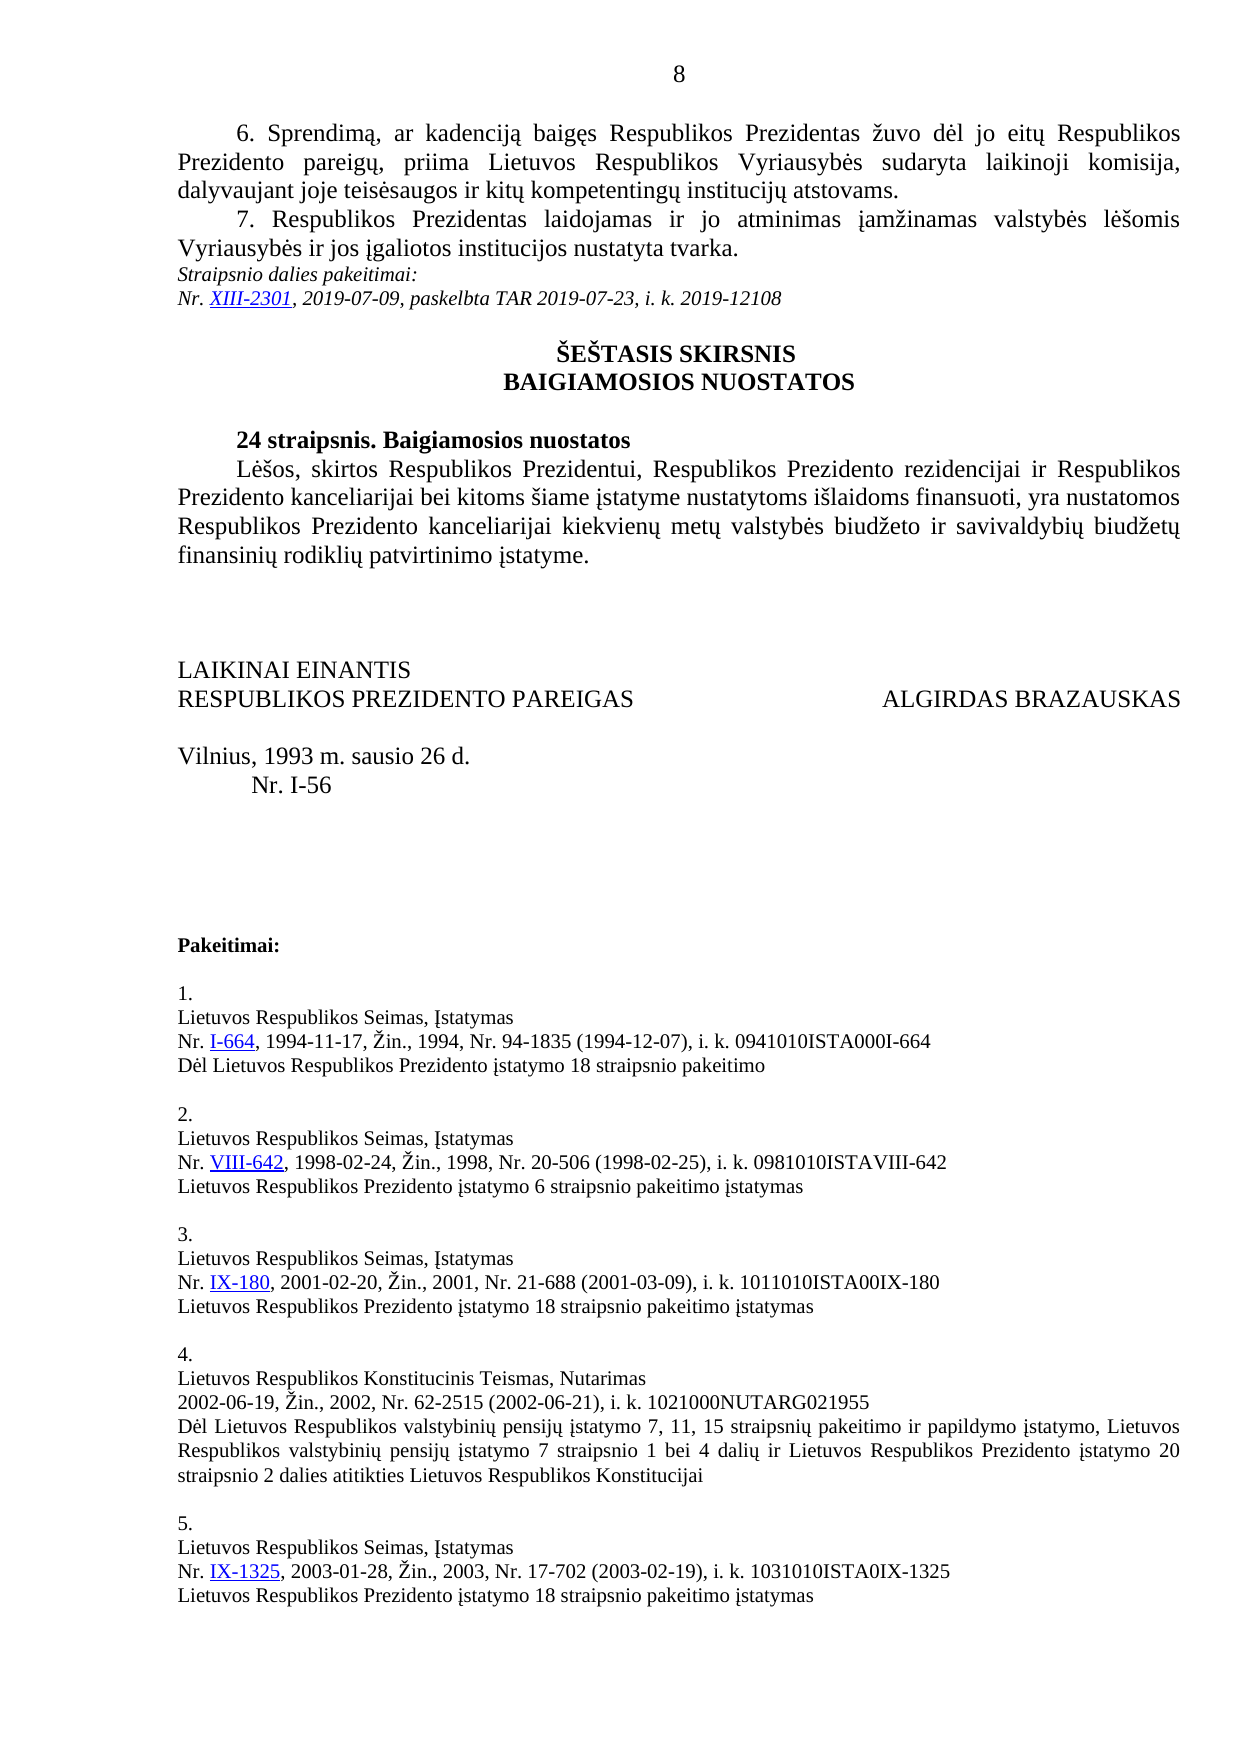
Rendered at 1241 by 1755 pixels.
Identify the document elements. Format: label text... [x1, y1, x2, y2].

text BAIGIAMOSIOS NUOSTATOS [177, 367, 1181, 396]
text Pakeitimai: [177, 933, 1181, 957]
text Lietuvos Respublikos Seimas, Įstatymas [177, 1126, 1181, 1150]
text Lietuvos Respublikos Konstitucinis Teismas, Nutarimas [177, 1366, 1181, 1390]
text Straipsnio dalies pakeitimai: [177, 262, 1181, 286]
text 3. [177, 1222, 1181, 1246]
text Dėl Lietuvos Respublikos Prezidento įstatymo 18 straipsnio pakeitimo [177, 1053, 1181, 1077]
text RESPUBLIKOS PREZIDENTO PAREIGAS ALGIRDAS BRAZAUSKAS [177, 684, 1181, 712]
text Vilnius, 1993 m. sausio 26 d. [177, 741, 1181, 770]
text ŠEŠTASIS SKIRSNIS [177, 339, 1181, 367]
text Nr. IX-1325, 2003-01-28, Žin., 2003, Nr. 17-702 (2003-02-19), i. k. 1031010ISTA0IX-1325 [177, 1559, 1181, 1583]
text Lietuvos Respublikos Seimas, Įstatymas [177, 1005, 1181, 1029]
text 7. Respublikos Prezidentas laidojamas ir jo atminimas įamžinamas valstybės lėšomis Vyriausybės ir jos įgaliotos institucijos nustatyta tvarka. [177, 204, 1181, 262]
text Nr. I-664, 1994-11-17, Žin., 1994, Nr. 94-1835 (1994-12-07), i. k. 0941010ISTA000I-664 [177, 1029, 1181, 1053]
text Dėl Lietuvos Respublikos valstybinių pensijų įstatymo 7, 11, 15 straipsnių pakeitimo ir papildymo įstatymo, Lietuvos Respublikos valstybinių pensijų įstatymo 7 straipsnio 1 bei 4 dalių ir Lietuvos Respublikos Prezidento įstatymo 20 straipsnio 2 dalies atitikties Lietuvos Respublikos Konstitucijai [177, 1414, 1181, 1487]
text Lietuvos Respublikos Prezidento įstatymo 18 straipsnio pakeitimo įstatymas [177, 1583, 1181, 1607]
text 2. [177, 1102, 1181, 1126]
text 6. Sprendimą, ar kadenciją baigęs Respublikos Prezidentas žuvo dėl jo eitų Respublikos Prezidento pareigų, priima Lietuvos Respublikos Vyriausybės sudaryta laikinoji komisija, dalyvaujant joje teisėsaugos ir kitų kompetentingų institucijų atstovams. [177, 118, 1181, 204]
text Lietuvos Respublikos Prezidento įstatymo 18 straipsnio pakeitimo įstatymas [177, 1294, 1181, 1318]
text 5. [177, 1511, 1181, 1535]
text Lietuvos Respublikos Seimas, Įstatymas [177, 1246, 1181, 1270]
text Lietuvos Respublikos Prezidento įstatymo 6 straipsnio pakeitimo įstatymas [177, 1174, 1181, 1198]
text Nr. XIII-2301, 2019-07-09, paskelbta TAR 2019-07-23, i. k. 2019-12108 [177, 286, 1181, 310]
text Lietuvos Respublikos Seimas, Įstatymas [177, 1535, 1181, 1559]
text 2002-06-19, Žin., 2002, Nr. 62-2515 (2002-06-21), i. k. 1021000NUTARG021955 [177, 1390, 1181, 1414]
text Nr. I-56 [177, 770, 1181, 799]
text Nr. IX-180, 2001-02-20, Žin., 2001, Nr. 21-688 (2001-03-09), i. k. 1011010ISTA00IX-180 [177, 1270, 1181, 1294]
text Nr. VIII-642, 1998-02-24, Žin., 1998, Nr. 20-506 (1998-02-25), i. k. 0981010ISTAVIII-642 [177, 1150, 1181, 1174]
text 24 straipsnis. Baigiamosios nuostatos [177, 425, 1181, 454]
text 4. [177, 1342, 1181, 1366]
text 1. [177, 981, 1181, 1005]
text LAIKINAI EINANTIS [177, 655, 1181, 684]
text Lėšos, skirtos Respublikos Prezidentui, Respublikos Prezidento rezidencijai ir Respublikos Prezidento kanceliarijai bei kitoms šiame įstatyme nustatytoms išlaidoms finansuoti, yra nustatomos Respublikos Prezidento kanceliarijai kiekvienų metų valstybės biudžeto ir savivaldybių biudžetų finansinių rodiklių patvirtinimo įstatyme. [177, 454, 1181, 569]
